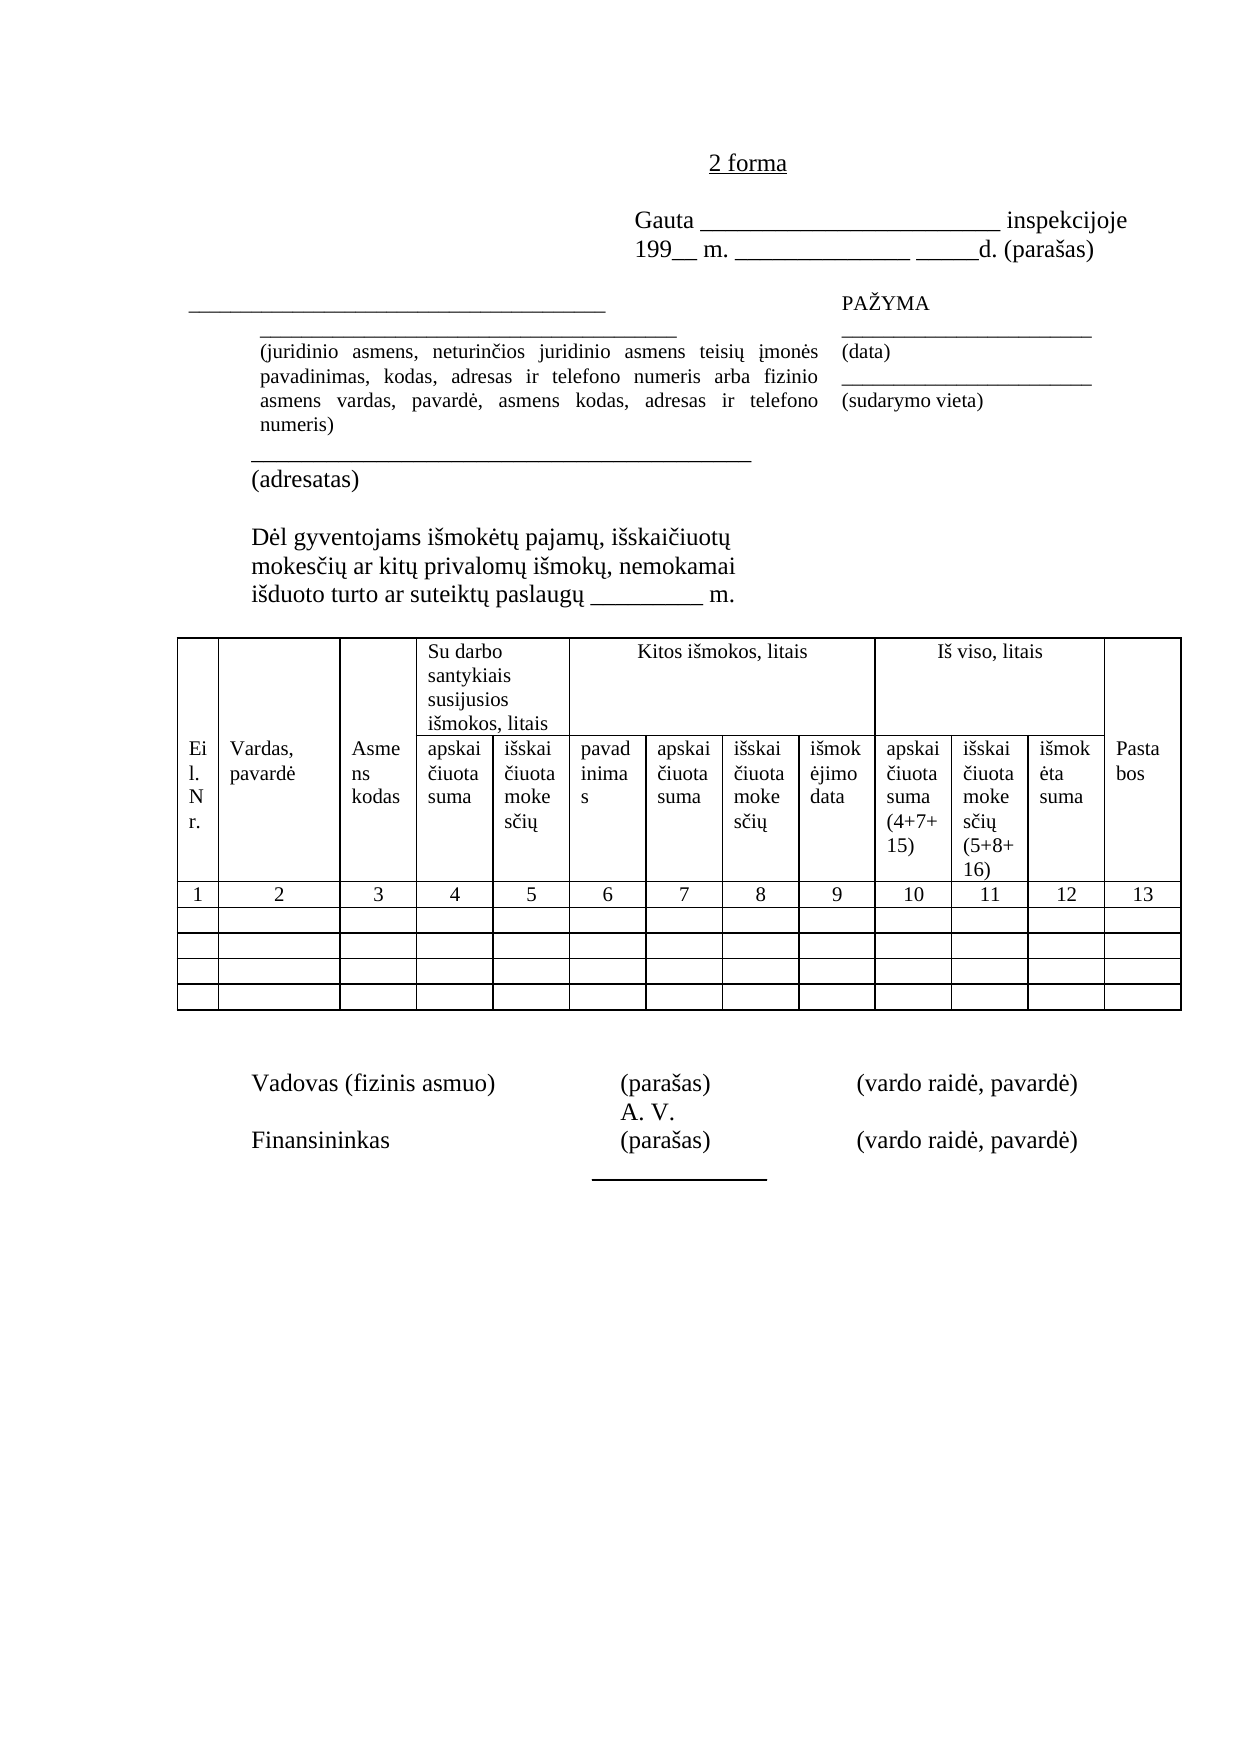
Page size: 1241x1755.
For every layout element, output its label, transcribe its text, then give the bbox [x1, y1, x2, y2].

table_cell [876, 934, 951, 958]
table_cell 10 [876, 882, 951, 906]
text Dėl gyventojams išmokėtų pajamų, išskaičiuotų [251, 522, 1181, 551]
table_header ________________________________________ ________________________________________ (juridinio asmens, neturinčios juridinio asmens teisių įmonės pavadinimas, kodas, adresas ir telefono numeris arba fizinio asmens vardas, pavardė, asmens kodas, adresas ir telefono numeris) [177, 291, 830, 436]
table_cell apskaičiuota suma [417, 736, 492, 881]
table_header Iš viso, litais [876, 639, 1104, 735]
table_cell [876, 908, 951, 932]
text Vadovas (fizinis asmuo) (parašas) (vardo raidė, pavardė) [177, 1068, 1181, 1097]
table_cell [417, 985, 492, 1009]
table_cell [876, 985, 951, 1009]
table_cell išskaičiuota mokesčių [723, 736, 798, 881]
table_cell [723, 934, 798, 958]
table_header Su darbo santykiais susijusios išmokos, litais [417, 639, 569, 735]
table_cell 4 [417, 882, 492, 906]
table_cell [341, 959, 416, 983]
table_cell [494, 934, 569, 958]
table_cell apskaičiuota suma [647, 736, 722, 881]
table_cell [178, 959, 218, 983]
table_cell [800, 959, 874, 983]
table_cell [417, 934, 492, 958]
table_cell [417, 908, 492, 932]
table_cell [723, 959, 798, 983]
table_cell [952, 985, 1027, 1009]
table_header [219, 639, 339, 735]
table_cell [647, 908, 722, 932]
table_cell [1029, 908, 1104, 932]
table_cell [952, 934, 1027, 958]
text išduoto turto ar suteiktų paslaugų _________ m. [251, 579, 1181, 608]
table_cell [952, 908, 1027, 932]
text ________________________________________ [177, 436, 1181, 464]
table_cell 3 [341, 882, 416, 906]
table_cell [178, 908, 218, 932]
table_header Kitos išmokos, litais [570, 639, 874, 735]
text 2 forma [177, 148, 1181, 176]
table_cell [219, 985, 339, 1009]
table_cell [1029, 959, 1104, 983]
table_cell [952, 959, 1027, 983]
table_cell 6 [570, 882, 645, 906]
table_cell [178, 985, 218, 1009]
table_cell [341, 985, 416, 1009]
table_cell [341, 908, 416, 932]
table_cell [494, 908, 569, 932]
table_cell [647, 959, 722, 983]
table_cell [570, 908, 645, 932]
table_cell [800, 934, 874, 958]
text ______________ [177, 1154, 1181, 1183]
table_cell [570, 985, 645, 1009]
table_cell [570, 934, 645, 958]
table_cell 12 [1029, 882, 1104, 906]
table_header [1105, 639, 1180, 735]
table_cell 1 [178, 882, 218, 906]
text Finansininkas (parašas) (vardo raidė, pavardė) [177, 1125, 1181, 1154]
table_cell Pastabos [1105, 735, 1180, 881]
table_cell [800, 908, 874, 932]
table_cell [1105, 959, 1180, 983]
table_cell [1029, 985, 1104, 1009]
table_cell [647, 985, 722, 1009]
table_cell 2 [219, 882, 339, 906]
table_cell [494, 985, 569, 1009]
text Gauta ________________________ inspekcijoje [177, 205, 1181, 234]
table_cell [723, 985, 798, 1009]
table_cell išmokėta suma [1029, 736, 1104, 881]
table_cell [219, 908, 339, 932]
table_cell [1105, 985, 1180, 1009]
table_cell Asmens kodas [341, 735, 416, 881]
table_cell [800, 985, 874, 1009]
table_cell Vardas, pavardė [219, 735, 339, 881]
table_cell [1105, 908, 1180, 932]
text 199__ m. ______________ _____d. (parašas) [177, 234, 1181, 263]
table_cell [876, 959, 951, 983]
table_cell [219, 959, 339, 983]
table_cell 5 [494, 882, 569, 906]
table_cell [341, 934, 416, 958]
table_cell [1029, 934, 1104, 958]
table_cell [723, 908, 798, 932]
text mokesčių ar kitų privalomų išmokų, nemokamai [251, 551, 1181, 579]
table_cell 8 [723, 882, 798, 906]
table_cell 11 [952, 882, 1027, 906]
table_cell apskaičiuota suma (4+7+15) [876, 736, 951, 881]
table_cell išskaičiuota mokesčių [494, 736, 569, 881]
text (adresatas) [177, 464, 1181, 493]
table_cell 13 [1105, 882, 1180, 906]
table_cell [417, 959, 492, 983]
text A. V. [177, 1097, 1181, 1125]
table_cell [647, 934, 722, 958]
table_header [341, 639, 416, 735]
table_cell išmokėjimo data [800, 736, 874, 881]
table_cell pavadinimas [570, 736, 645, 881]
table_cell [570, 959, 645, 983]
table_cell 7 [647, 882, 722, 906]
table_cell išskaičiuota mokesčių (5+8+16) [952, 736, 1027, 881]
table_cell [494, 959, 569, 983]
table_header [178, 639, 218, 735]
table_cell [1105, 934, 1180, 958]
table_cell 9 [800, 882, 874, 906]
table_cell Eil. Nr. [178, 735, 218, 881]
table_cell [219, 934, 339, 958]
table_header PAŽYMA ________________________ (data) ________________________ (sudarymo vieta) [830, 291, 1181, 436]
table_cell [178, 934, 218, 958]
